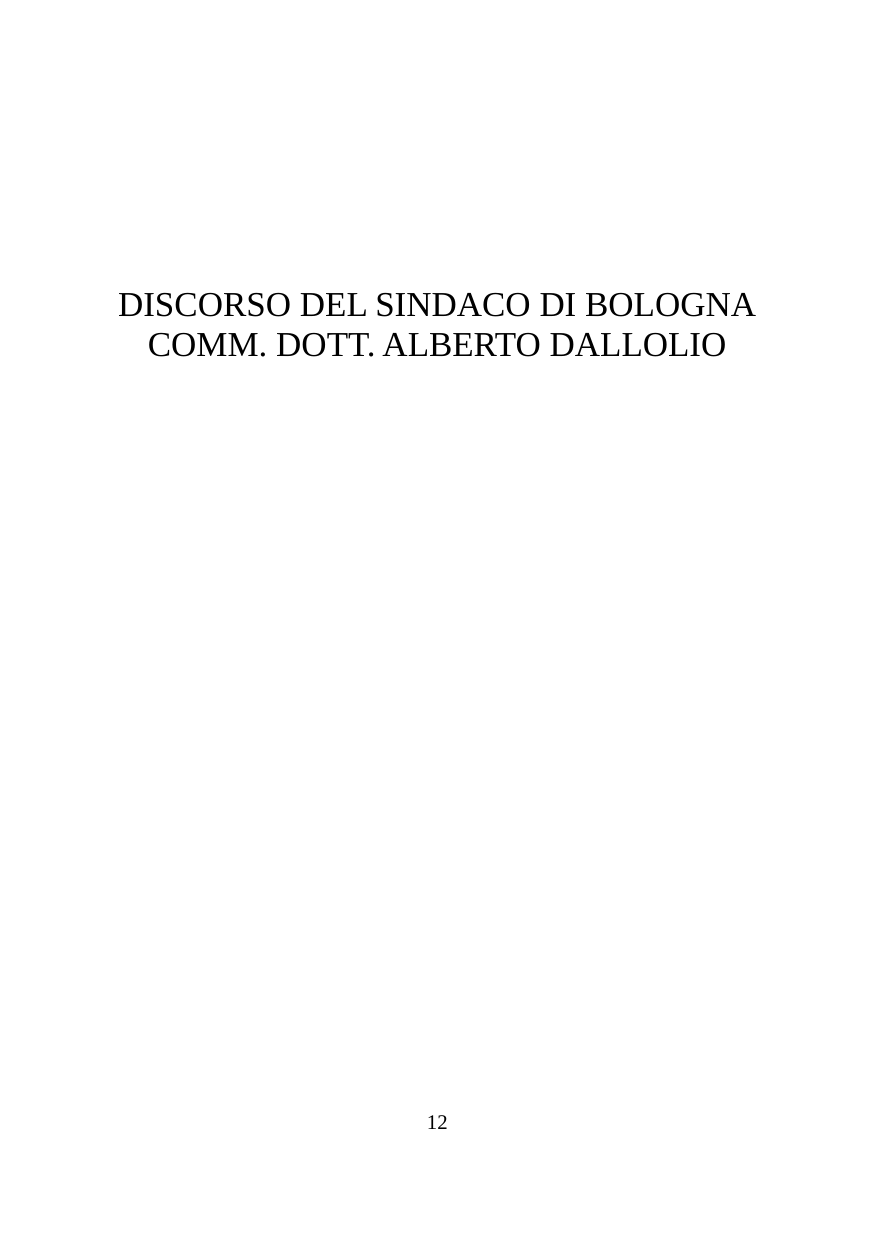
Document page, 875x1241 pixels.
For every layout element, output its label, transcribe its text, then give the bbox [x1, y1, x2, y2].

subtitle DISCORSO DEL SINDACO DI BOLOGNA COMM. DOTT. ALBERTO DALLOLIO [106, 283, 768, 364]
